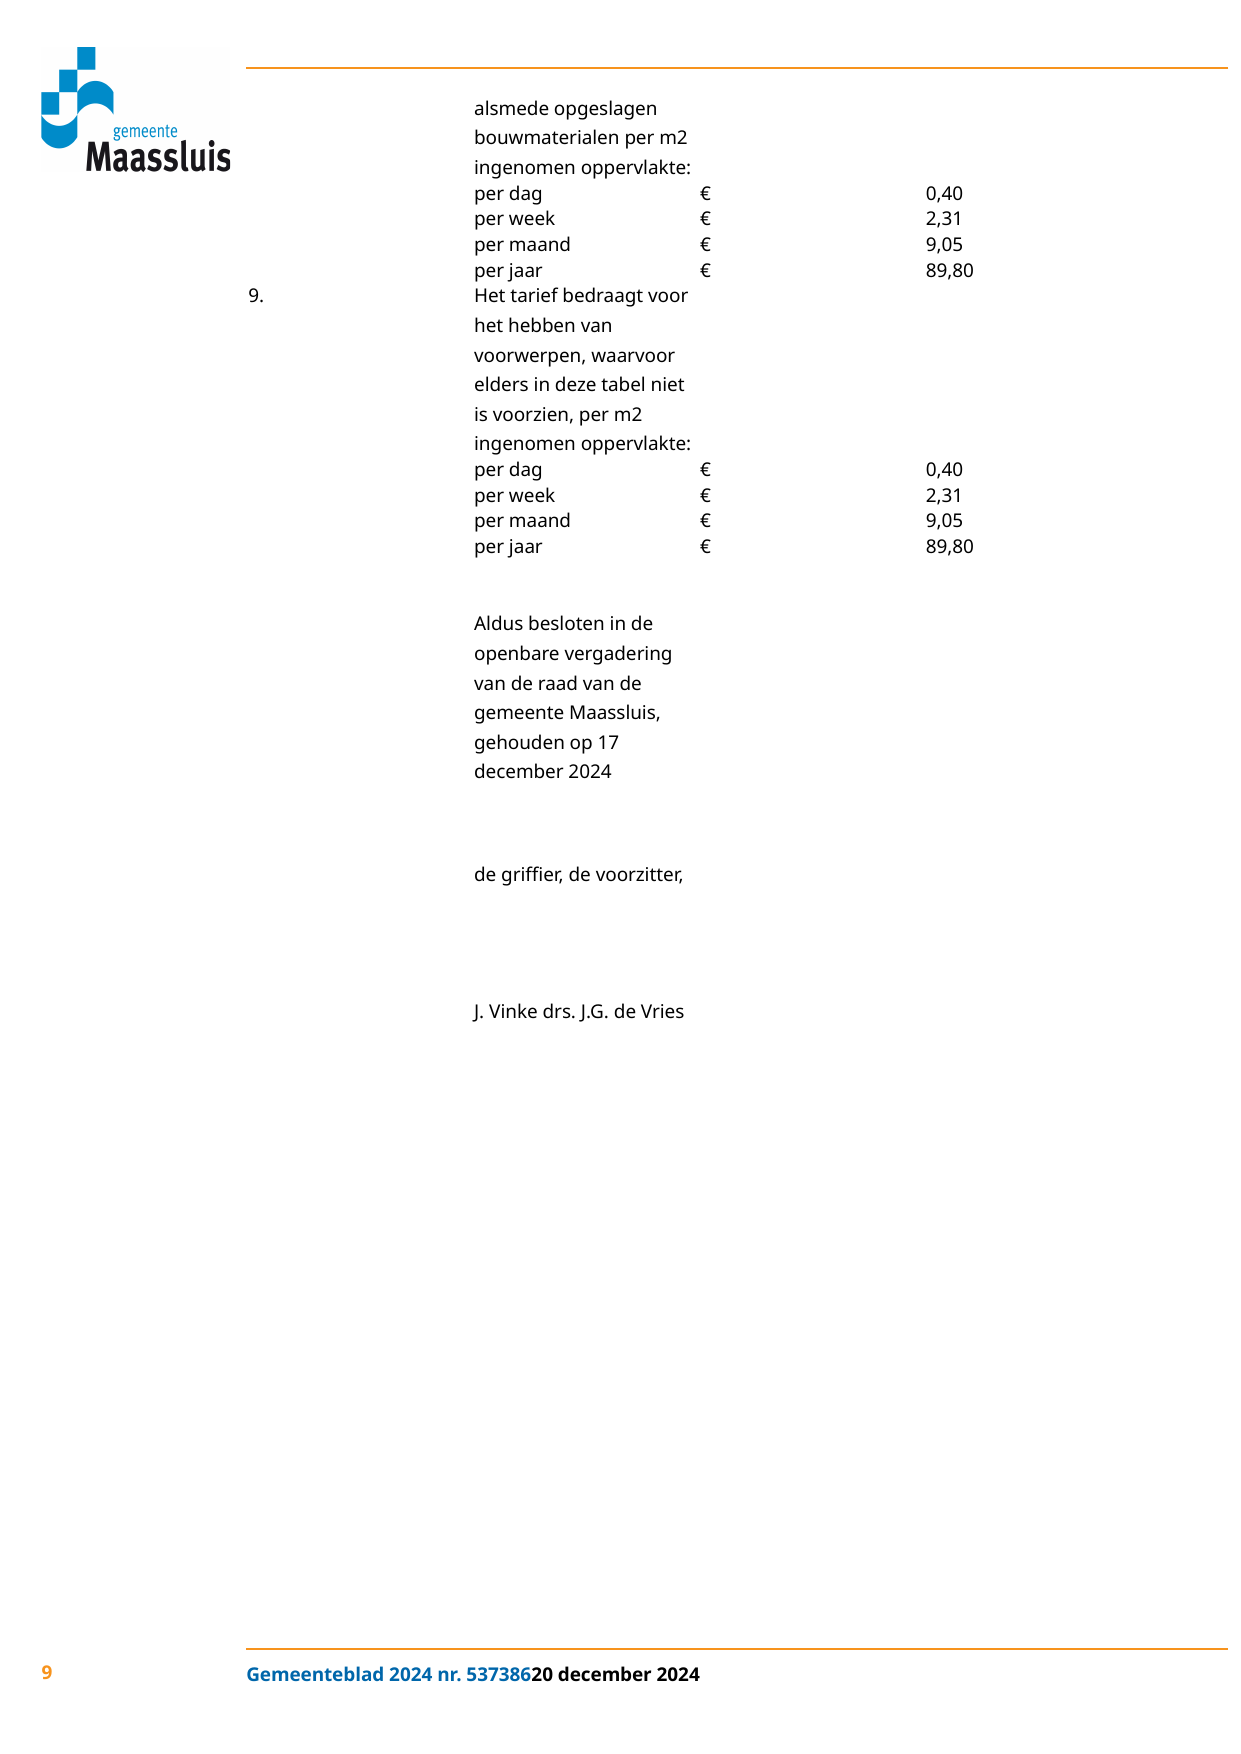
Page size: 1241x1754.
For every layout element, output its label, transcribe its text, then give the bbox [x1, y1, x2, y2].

table_cell per dag [474, 456, 700, 482]
table_cell [926, 998, 1152, 1023]
table_cell [248, 913, 474, 998]
table_cell per jaar [474, 534, 700, 559]
table_cell [926, 810, 1152, 836]
table_cell [248, 180, 474, 205]
table_cell [248, 887, 474, 913]
table_cell [700, 283, 926, 456]
table_cell de griffier, de voorzitter, [474, 861, 700, 887]
table_cell € [700, 231, 926, 257]
table_cell [474, 585, 700, 611]
table_cell [700, 836, 926, 861]
table_cell [474, 836, 700, 861]
table_cell € [700, 508, 926, 533]
table_cell [248, 257, 474, 283]
table_cell 89,80 [926, 257, 1152, 283]
table_cell [926, 861, 1152, 887]
table_cell 9. [248, 283, 474, 456]
table_cell [248, 810, 474, 836]
table_cell Aldus besloten in de openbare vergadering van de raad van de gemeente Maassluis, gehouden op 17 december 2024 [474, 611, 700, 784]
table_cell [248, 534, 474, 559]
table_cell [700, 585, 926, 611]
table_cell [474, 810, 700, 836]
table_cell [248, 611, 474, 784]
table_cell € [700, 534, 926, 559]
table_cell [926, 95, 1152, 180]
table_cell [474, 887, 700, 913]
table_cell [700, 95, 926, 180]
table_cell [474, 784, 700, 810]
table_cell [248, 95, 474, 180]
table_cell per maand [474, 508, 700, 533]
table_cell € [700, 205, 926, 231]
table_cell 89,80 [926, 534, 1152, 559]
table_cell per dag [474, 180, 700, 205]
table_cell 9,05 [926, 231, 1152, 257]
table_cell per maand [474, 231, 700, 257]
table_cell [248, 559, 474, 585]
table_cell per week [474, 205, 700, 231]
table_cell [700, 559, 926, 585]
table_cell € [700, 180, 926, 205]
table_cell [926, 559, 1152, 585]
table_cell 0,40 [926, 180, 1152, 205]
table_cell [248, 205, 474, 231]
table_cell per week [474, 482, 700, 508]
table_cell Het tarief bedraagt voor het hebben van voorwerpen, waarvoor elders in deze tabel niet is voorzien, per m2 ingenomen oppervlakte: [474, 283, 700, 456]
table_cell [926, 283, 1152, 456]
table_cell [926, 784, 1152, 810]
picture [41, 47, 77, 92]
table_cell [474, 913, 700, 998]
table_cell [700, 887, 926, 913]
table_cell J. Vinke drs. J.G. de Vries [474, 998, 700, 1023]
table_cell [700, 998, 926, 1023]
table_cell [248, 998, 474, 1023]
table_cell [926, 585, 1152, 611]
table_cell [248, 508, 474, 533]
table_cell [926, 611, 1152, 784]
table_cell [926, 836, 1152, 861]
table_cell [700, 861, 926, 887]
table_cell [700, 810, 926, 836]
table_cell [248, 456, 474, 482]
table_cell [248, 231, 474, 257]
table_cell € [700, 456, 926, 482]
table_cell € [700, 482, 926, 508]
picture [41, 47, 231, 172]
table_cell [926, 913, 1152, 998]
table_cell 9,05 [926, 508, 1152, 533]
table_cell [700, 913, 926, 998]
table_cell [474, 559, 700, 585]
table_cell € [700, 257, 926, 283]
table_cell alsmede opgeslagen bouwmaterialen per m2 ingenomen oppervlakte: [474, 95, 700, 180]
table_cell [248, 585, 474, 611]
table_cell [248, 482, 474, 508]
table_cell [248, 836, 474, 861]
table_cell [700, 784, 926, 810]
table_cell [248, 861, 474, 887]
table_cell per jaar [474, 257, 700, 283]
table_cell [926, 887, 1152, 913]
table_cell 2,31 [926, 482, 1152, 508]
table_cell 0,40 [926, 456, 1152, 482]
table_cell [700, 611, 926, 784]
table_cell 2,31 [926, 205, 1152, 231]
table_cell [248, 784, 474, 810]
